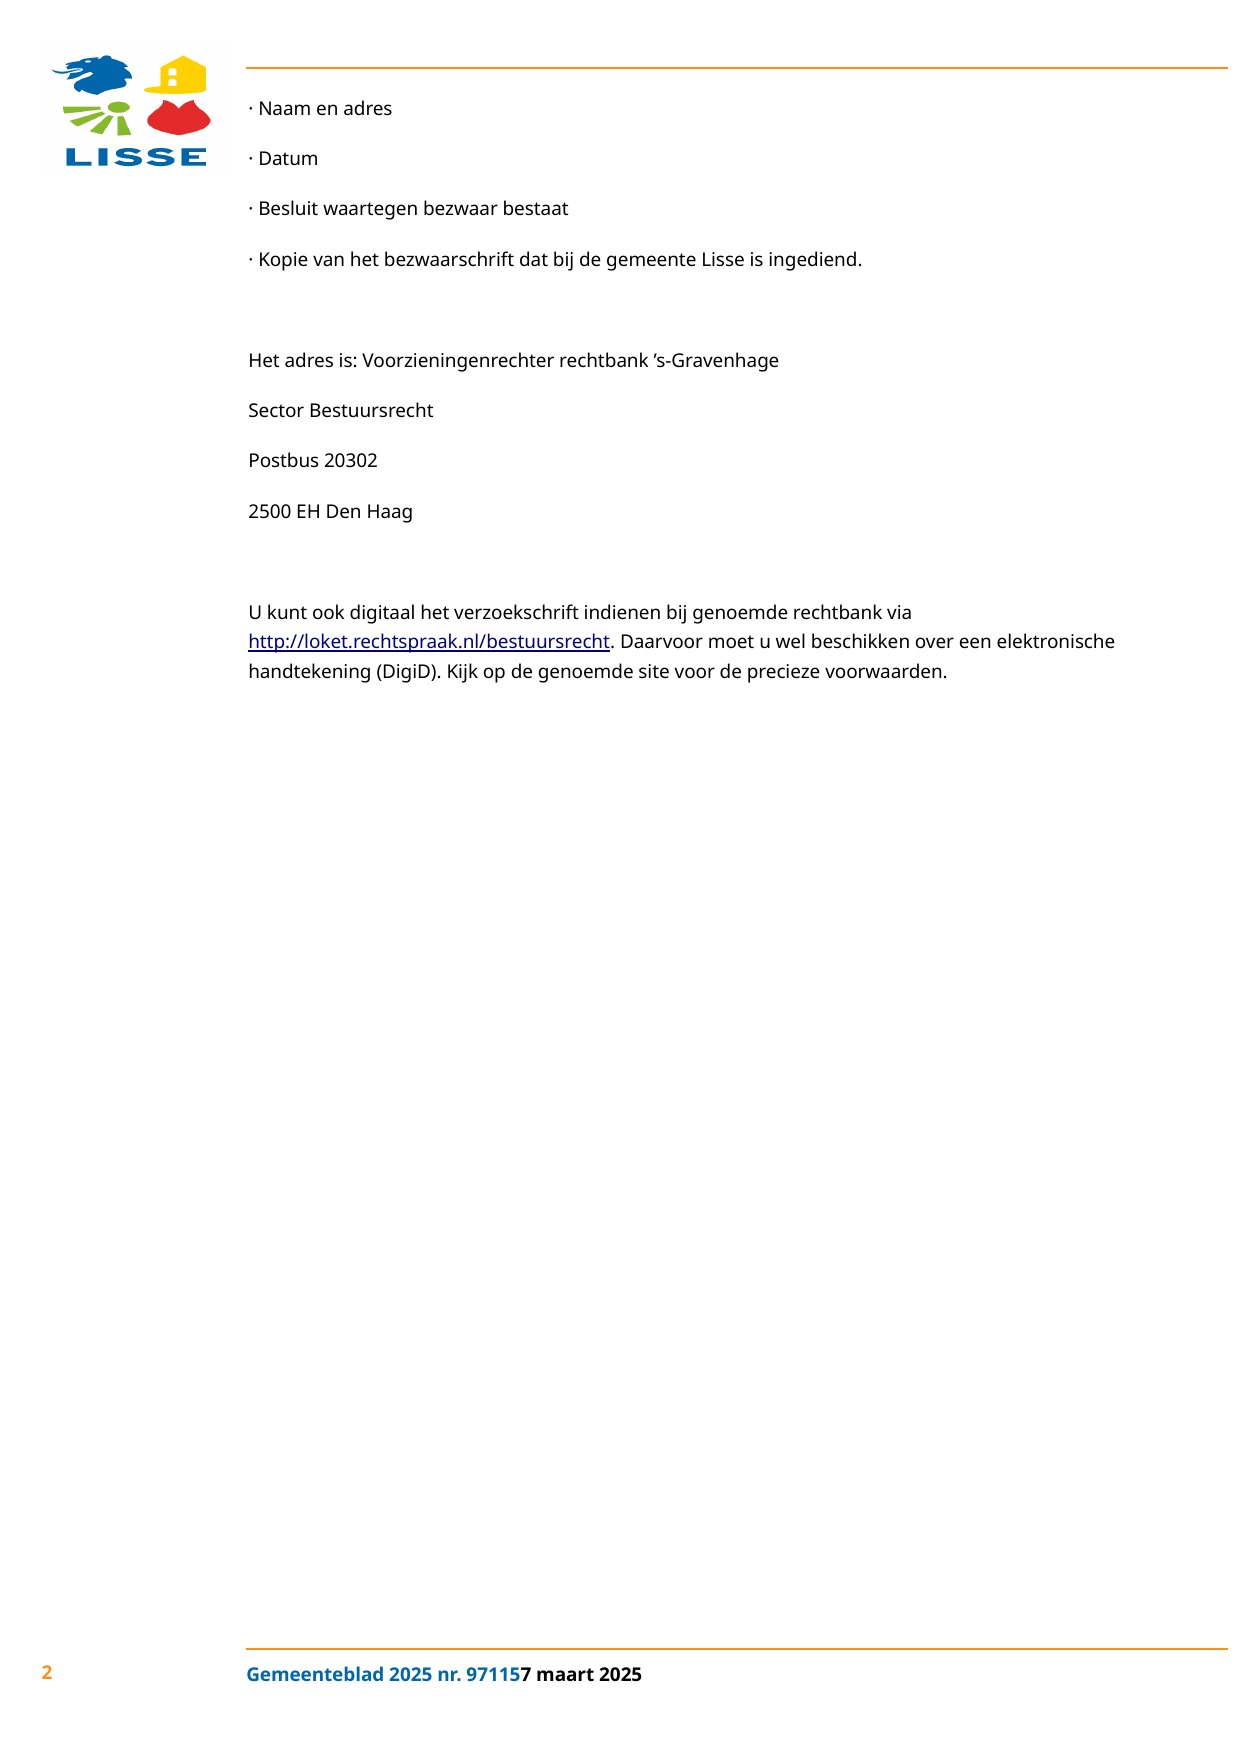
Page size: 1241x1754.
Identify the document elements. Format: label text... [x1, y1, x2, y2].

text U kunt ook digitaal het verzoekschrift indienen bij genoemde rechtbank via http://loket.rechtspraak.nl/bestuursrecht. Daarvoor moet u wel beschikken over een elektronische handtekening (DigiD). Kijk op de genoemde site voor de precieze voorwaarden. [248, 599, 1152, 684]
picture [41, 47, 231, 172]
text Postbus 20302 [248, 448, 1152, 473]
text 2500 EH Den Haag [248, 498, 1152, 524]
text Sector Bestuursrecht [248, 397, 1152, 423]
text · Besluit waartegen bezwaar bestaat [248, 196, 1152, 221]
text · Kopie van het bezwaarschrift dat bij de gemeente Lisse is ingediend. [248, 246, 1152, 272]
text · Naam en adres [248, 95, 1152, 121]
text Het adres is: Voorzieningenrechter rechtbank ’s-Gravenhage [248, 347, 1152, 373]
text · Datum [248, 145, 1152, 171]
